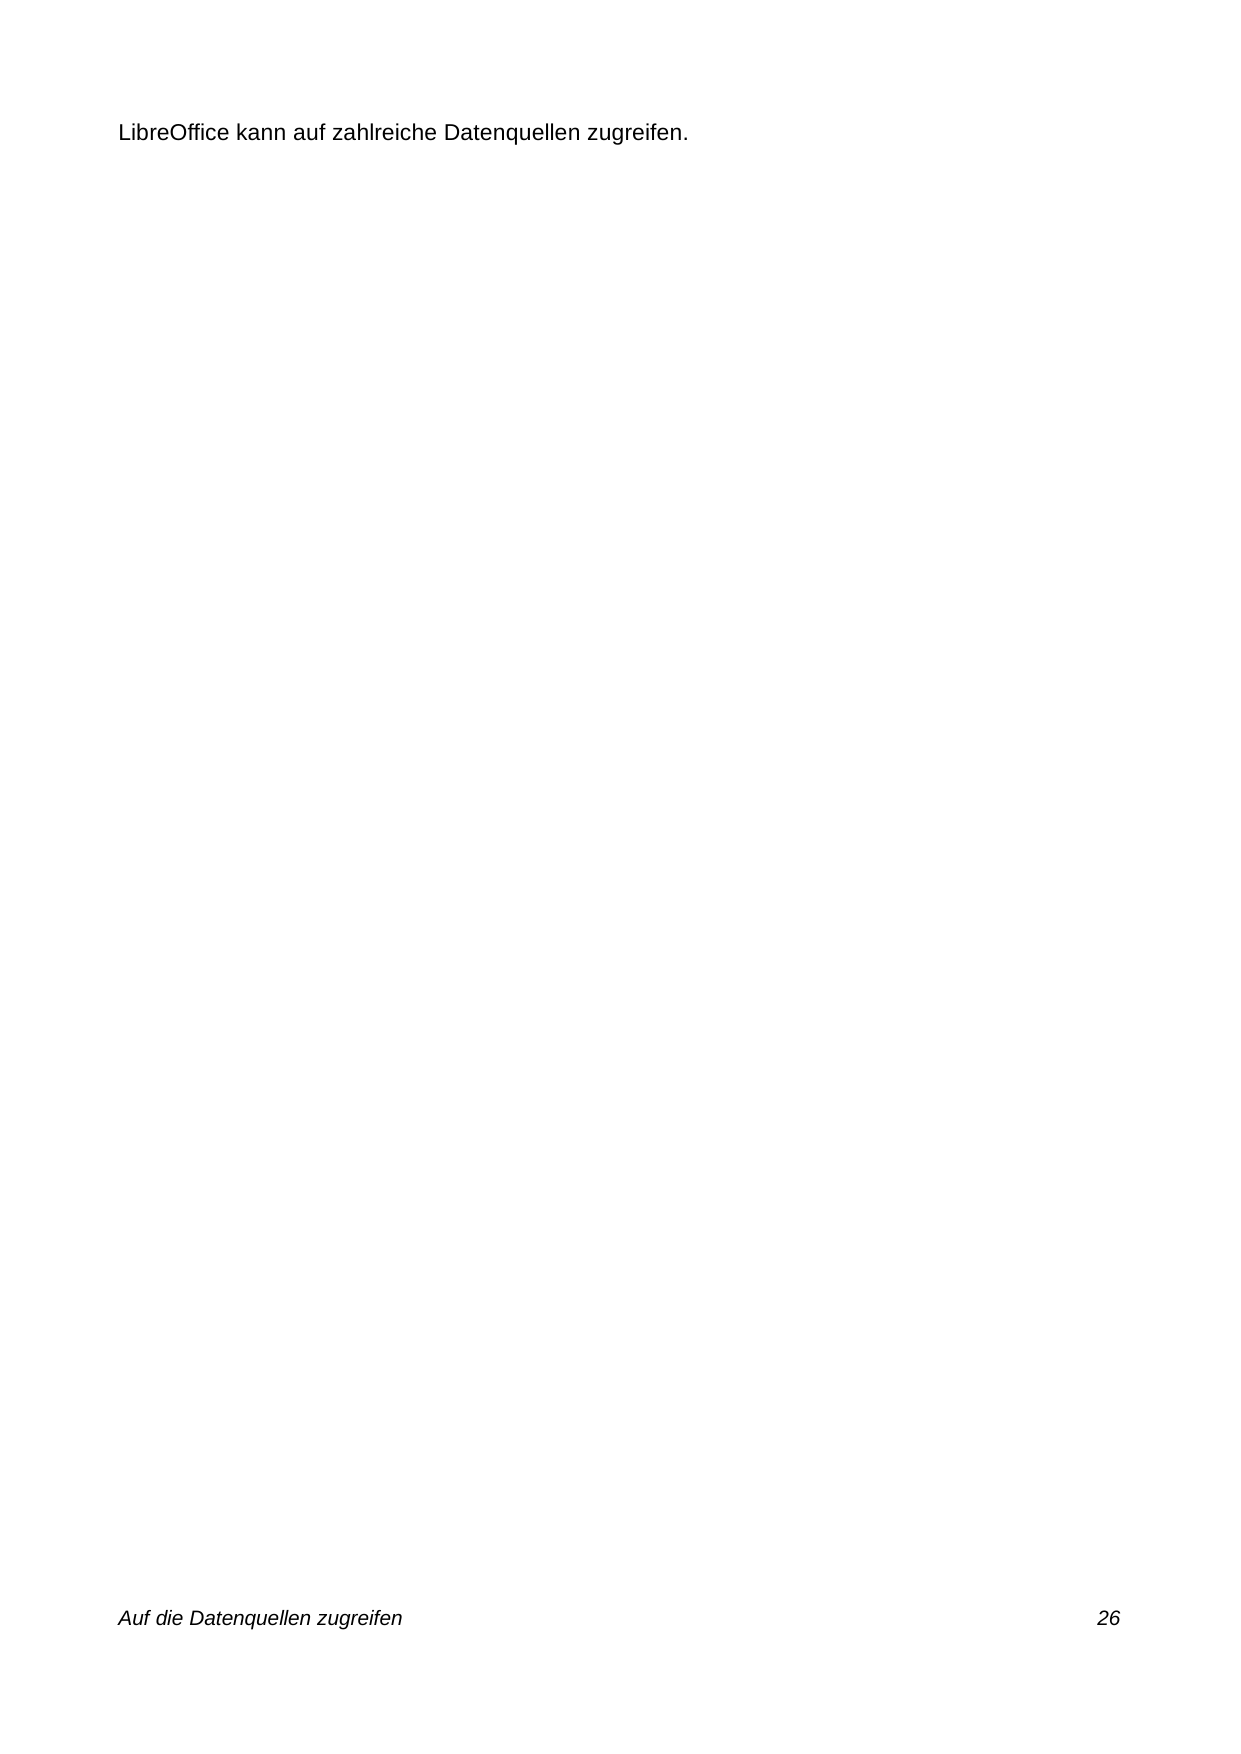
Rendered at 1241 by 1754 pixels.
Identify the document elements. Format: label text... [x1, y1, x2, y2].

text LibreOffice kann auf zahlreiche Datenquellen zugreifen. [118, 118, 1122, 145]
